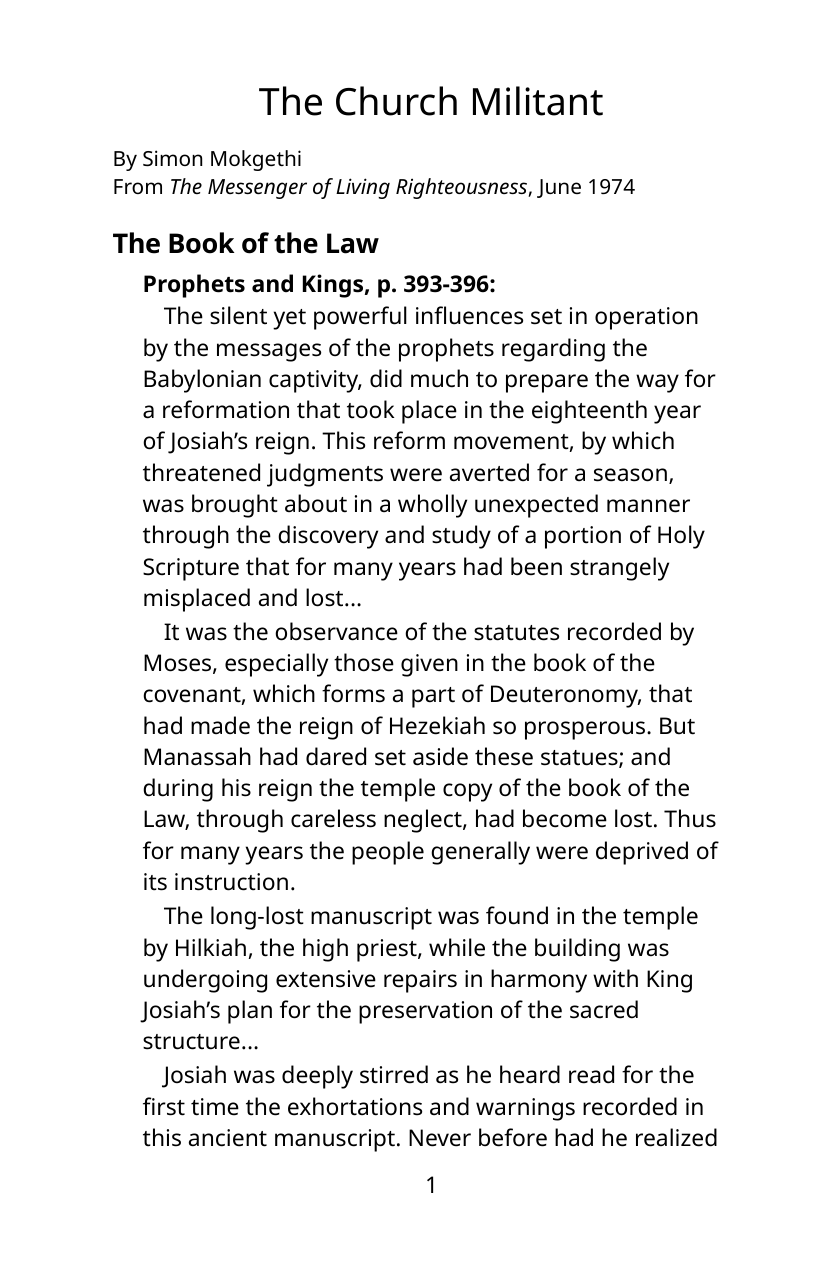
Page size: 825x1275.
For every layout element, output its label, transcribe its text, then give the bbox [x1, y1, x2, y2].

text It was the observance of the statutes recorded by Moses, especially those given in the book of the covenant, which forms a part of Deuteronomy, that had made the reign of Hezekiah so prosperous. But Manassah had dared set aside these statues; and during his reign the temple copy of the book of the Law, through careless neglect, had become lost. Thus for many years the people generally were deprived of its instruction. [142, 616, 720, 897]
text Prophets and Kings, p. 393-396: [142, 268, 750, 299]
subtitle The Book of the Law [112, 225, 750, 262]
text From The Messenger of Living Righteousness, June 1974 [112, 172, 750, 201]
text Josiah was deeply stirred as he heard read for the first time the exhortations and warnings recorded in this ancient manuscript. Never before had he realized [142, 1059, 720, 1153]
text By Simon Mokgethi [112, 144, 750, 172]
text The long-lost manuscript was found in the temple by Hilkiah, the high priest, while the building was undergoing extensive repairs in harmony with King Josiah’s plan for the preservation of the sacred structure... [142, 900, 720, 1056]
title The Church Militant [112, 75, 750, 126]
text The silent yet powerful influences set in operation by the messages of the prophets regarding the Babylonian captivity, did much to prepare the way for a reformation that took place in the eighteenth year of Josiah’s reign. This reform movement, by which threatened judgments were averted for a season, was brought about in a wholly unexpected manner through the discovery and study of a portion of Holy Scripture that for many years had been strangely misplaced and lost... [142, 300, 720, 613]
